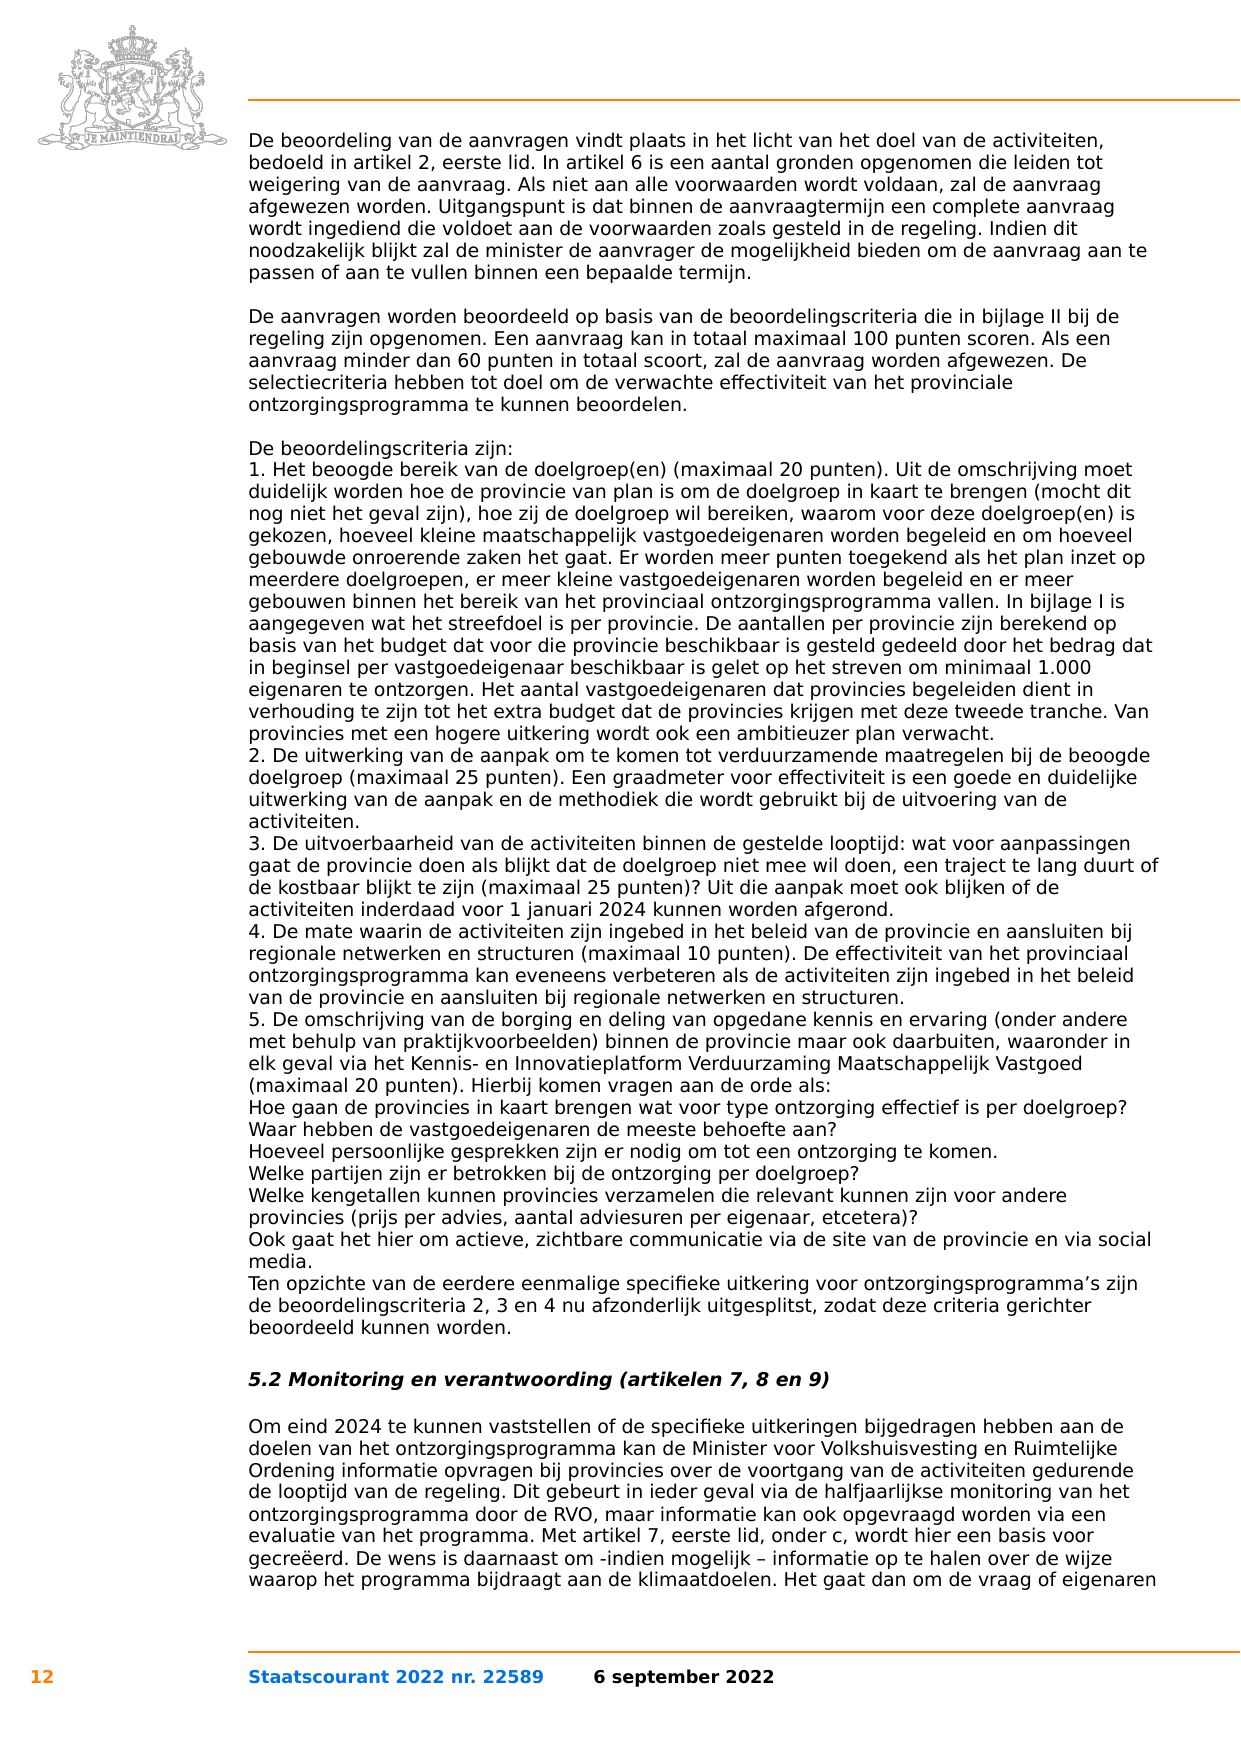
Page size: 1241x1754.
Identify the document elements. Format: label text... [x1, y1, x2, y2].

text 4. De mate waarin de activiteiten zijn ingebed in het beleid van de provincie en aansluiten bij regionale netwerken en structuren (maximaal 10 punten). De effectiviteit van het provinciaal ontzorgingsprogramma kan eveneens verbeteren als de activiteiten zijn ingebed in het beleid van de provincie en aansluiten bij regionale netwerken en structuren. [248, 921, 1163, 1009]
text 5. De omschrijving van de borging en deling van opgedane kennis en ervaring (onder andere met behulp van praktijkvoorbeelden) binnen de provincie maar ook daarbuiten, waaronder in elk geval via het Kennis- en Innovatieplatform Verduurzaming Maatschappelijk Vastgoed (maximaal 20 punten). Hierbij komen vragen aan de orde als: [248, 1009, 1163, 1097]
picture [38, 25, 227, 150]
text Welke kengetallen kunnen provincies verzamelen die relevant kunnen zijn voor andere provincies (prijs per advies, aantal adviesuren per eigenaar, etcetera)? [248, 1185, 1163, 1229]
text De aanvragen worden beoordeeld op basis van de beoordelingscriteria die in bijlage II bij de regeling zijn opgenomen. Een aanvraag kan in totaal maximaal 100 punten scoren. Als een aanvraag minder dan 60 punten in totaal scoort, zal de aanvraag worden afgewezen. De selectiecriteria hebben tot doel om de verwachte effectiviteit van het provinciale ontzorgingsprogramma te kunnen beoordelen. [248, 306, 1163, 416]
text 3. De uitvoerbaarheid van de activiteiten binnen de gestelde looptijd: wat voor aanpassingen gaat de provincie doen als blijkt dat de doelgroep niet mee wil doen, een traject te lang duurt of de kostbaar blijkt te zijn (maximaal 25 punten)? Uit die aanpak moet ook blijken of de activiteiten inderdaad voor 1 januari 2024 kunnen worden afgerond. [248, 833, 1163, 921]
text Ook gaat het hier om actieve, zichtbare communicatie via de site van de provincie en via social media. [248, 1229, 1163, 1273]
text 2. De uitwerking van de aanpak om te komen tot verduurzamende maatregelen bij de beoogde doelgroep (maximaal 25 punten). Een graadmeter voor effectiviteit is een goede en duidelijke uitwerking van de aanpak en de methodiek die wordt gebruikt bij de uitvoering van de activiteiten. [248, 745, 1163, 833]
text Om eind 2024 te kunnen vaststellen of de specifieke uitkeringen bijgedragen hebben aan de doelen van het ontzorgingsprogramma kan de Minister voor Volkshuisvesting en Ruimtelijke Ordening informatie opvragen bij provincies over de voortgang van de activiteiten gedurende de looptijd van de regeling. Dit gebeurt in ieder geval via de halfjaarlijkse monitoring van het ontzorgingsprogramma door de RVO, maar informatie kan ook opgevraagd worden via een evaluatie van het programma. Met artikel 7, eerste lid, onder c, wordt hier een basis voor gecreëerd. De wens is daarnaast om -indien mogelijk – informatie op te halen over de wijze waarop het programma bijdraagt aan de klimaatdoelen. Het gaat dan om de vraag of eigenaren [248, 1416, 1163, 1591]
text Hoeveel persoonlijke gesprekken zijn er nodig om tot een ontzorging te komen. [248, 1141, 1163, 1163]
text De beoordelingscriteria zijn: [248, 437, 1163, 459]
text Ten opzichte van de eerdere eenmalige specifieke uitkering voor ontzorgingsprogramma’s zijn de beoordelingscriteria 2, 3 en 4 nu afzonderlijk uitgesplitst, zodat deze criteria gerichter beoordeeld kunnen worden. [248, 1273, 1163, 1338]
text 1. Het beoogde bereik van de doelgroep(en) (maximaal 20 punten). Uit de omschrijving moet duidelijk worden hoe de provincie van plan is om de doelgroep in kaart te brengen (mocht dit nog niet het geval zijn), hoe zij de doelgroep wil bereiken, waarom voor deze doelgroep(en) is gekozen, hoeveel kleine maatschappelijk vastgoedeigenaren worden begeleid en om hoeveel gebouwde onroerende zaken het gaat. Er worden meer punten toegekend als het plan inzet op meerdere doelgroepen, er meer kleine vastgoedeigenaren worden begeleid en er meer gebouwen binnen het bereik van het provinciaal ontzorgingsprogramma vallen. In bijlage I is aangegeven wat het streefdoel is per provincie. De aantallen per provincie zijn berekend op basis van het budget dat voor die provincie beschikbaar is gesteld gedeeld door het bedrag dat in beginsel per vastgoedeigenaar beschikbaar is gelet op het streven om minimaal 1.000 eigenaren te ontzorgen. Het aantal vastgoedeigenaren dat provincies begeleiden dient in verhouding te zijn tot het extra budget dat de provincies krijgen met deze tweede tranche. Van provincies met een hogere uitkering wordt ook een ambitieuzer plan verwacht. [248, 459, 1163, 745]
text Hoe gaan de provincies in kaart brengen wat voor type ontzorging effectief is per doelgroep? Waar hebben de vastgoedeigenaren de meeste behoefte aan? [248, 1097, 1163, 1141]
subtitle 5.2 Monitoring en verantwoording (artikelen 7, 8 en 9) [248, 1368, 1163, 1391]
text Welke partijen zijn er betrokken bij de ontzorging per doelgroep? [248, 1163, 1163, 1185]
text De beoordeling van de aanvragen vindt plaats in het licht van het doel van de activiteiten, bedoeld in artikel 2, eerste lid. In artikel 6 is een aantal gronden opgenomen die leiden tot weigering van de aanvraag. Als niet aan alle voorwaarden wordt voldaan, zal de aanvraag afgewezen worden. Uitgangspunt is dat binnen de aanvraagtermijn een complete aanvraag wordt ingediend die voldoet aan de voorwaarden zoals gesteld in de regeling. Indien dit noodzakelijk blijkt zal de minister de aanvrager de mogelijkheid bieden om de aanvraag aan te passen of aan te vullen binnen een bepaalde termijn. [248, 130, 1163, 284]
